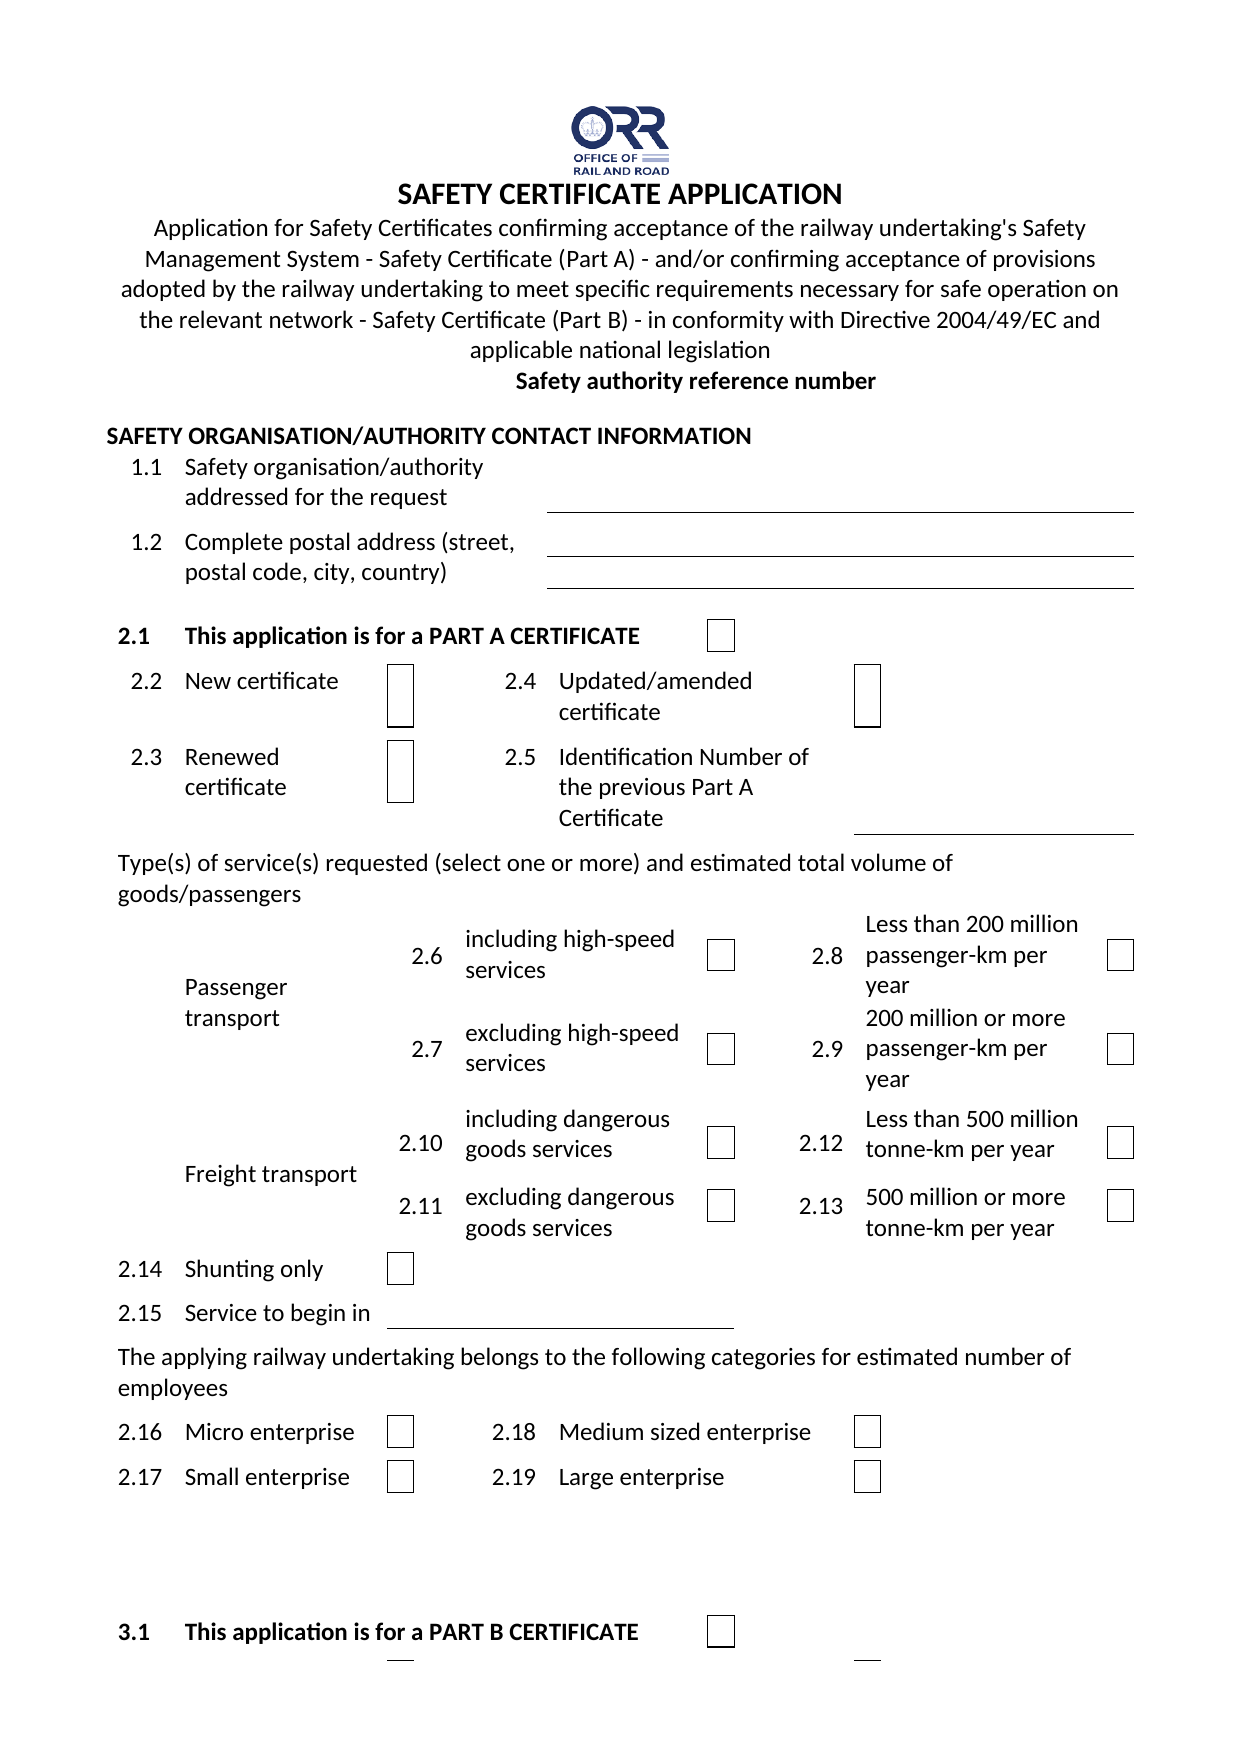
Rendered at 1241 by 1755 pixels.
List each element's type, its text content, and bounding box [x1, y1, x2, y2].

table_cell [1108, 1447, 1134, 1460]
table_cell [387, 1171, 414, 1189]
table_cell Less than 500 million tonne-km per year [854, 1096, 1108, 1171]
text Safety authority reference number [106, 365, 1134, 396]
table_cell [1041, 726, 1108, 740]
table_cell [387, 728, 414, 740]
table_cell [708, 1190, 734, 1221]
table_cell [414, 1415, 454, 1447]
table_cell [974, 1615, 1041, 1646]
table_cell [708, 513, 734, 526]
table_cell [854, 740, 1134, 834]
table_cell [854, 619, 881, 651]
table_cell [734, 1447, 854, 1460]
table_cell [1041, 1615, 1108, 1646]
table_cell [881, 1284, 974, 1297]
table_cell [735, 619, 854, 651]
table_cell [106, 1284, 173, 1297]
table_cell [106, 1096, 173, 1126]
table_cell [454, 802, 547, 834]
table_cell 2.17 [106, 1460, 173, 1492]
table_cell [1108, 1065, 1134, 1096]
table_cell [106, 1646, 173, 1660]
table_cell [1041, 1447, 1108, 1460]
table_cell [387, 908, 414, 939]
table_cell [414, 970, 454, 1000]
table_cell [854, 1328, 881, 1341]
table_cell [1108, 1171, 1134, 1189]
table_cell [547, 1646, 667, 1660]
table_cell [1108, 971, 1134, 1000]
table_cell 2.4 [454, 664, 547, 726]
table_cell [1108, 589, 1134, 619]
table_cell [974, 619, 1041, 651]
table_cell 2.13 [735, 1189, 854, 1221]
table_cell excluding dangerous goods services [454, 1171, 707, 1252]
table_cell [881, 589, 974, 619]
table_cell [974, 1447, 1041, 1460]
table_cell [667, 589, 707, 619]
table_cell [173, 1492, 387, 1615]
table_cell [708, 1159, 734, 1171]
table_cell [106, 1000, 173, 1032]
table_cell [734, 1298, 854, 1328]
table_cell [667, 1646, 707, 1660]
table_cell [173, 1403, 387, 1415]
table_cell [667, 1492, 707, 1615]
table_cell [708, 1127, 734, 1158]
table_cell [454, 588, 547, 619]
table_cell [414, 1403, 454, 1415]
table_cell [173, 512, 387, 526]
table_cell [708, 971, 734, 1000]
table_cell [1108, 1403, 1134, 1415]
table_cell [414, 651, 454, 664]
table_cell [106, 1403, 173, 1415]
table_cell [1108, 1096, 1134, 1126]
table_cell [387, 1000, 414, 1032]
table_cell [106, 1126, 173, 1158]
table_cell [708, 1252, 734, 1284]
table_cell [106, 834, 173, 847]
table_cell [734, 1064, 854, 1096]
table_cell [974, 651, 1041, 664]
table_cell [974, 664, 1041, 726]
table_cell [547, 726, 667, 740]
table_cell [414, 1284, 454, 1297]
table_cell [387, 588, 414, 619]
table_cell [667, 1284, 707, 1297]
table_cell [414, 1171, 454, 1189]
table_cell [708, 1096, 734, 1126]
table_cell [1108, 908, 1134, 939]
table_cell [1108, 619, 1134, 651]
table_cell [387, 1285, 414, 1297]
table_cell 200 million or more passenger-km per year [854, 1000, 1108, 1096]
table_cell [734, 834, 854, 847]
table_cell [854, 513, 881, 526]
table_cell [106, 939, 173, 970]
table_cell [708, 1492, 734, 1615]
table_cell [1108, 1460, 1134, 1492]
table_cell [734, 1492, 854, 1615]
table_cell [667, 726, 707, 740]
table_cell [1108, 1000, 1134, 1032]
table_cell [387, 1096, 414, 1126]
table_cell [1108, 835, 1134, 847]
table_cell [106, 556, 173, 588]
table_cell [1108, 1328, 1134, 1341]
table_cell [1041, 664, 1108, 726]
table_cell [173, 651, 387, 664]
table_cell [881, 1447, 974, 1460]
table_cell 2.3 [106, 740, 173, 802]
table_cell [1041, 1646, 1108, 1660]
table_cell [106, 512, 173, 526]
table_cell [414, 1096, 454, 1126]
table_cell [854, 1403, 881, 1415]
table_cell [388, 665, 413, 726]
table_cell [454, 834, 547, 847]
table_cell [547, 526, 1134, 556]
table_cell [667, 1447, 707, 1460]
table_cell [708, 589, 734, 619]
table_cell [414, 1158, 454, 1171]
table_cell [1108, 651, 1134, 664]
table_cell [454, 1252, 547, 1284]
table_cell [106, 651, 173, 664]
table_cell [414, 802, 454, 834]
table_cell [1041, 1415, 1108, 1447]
table_cell [708, 1648, 734, 1660]
table_cell [414, 588, 454, 619]
table_cell [854, 1615, 881, 1646]
table_cell [547, 834, 667, 847]
table_cell including dangerous goods services [454, 1096, 707, 1171]
table_cell excluding high-speed services [454, 1000, 707, 1096]
table_cell [974, 513, 1041, 526]
table_header [547, 451, 1134, 512]
table_cell [388, 1253, 413, 1284]
table_cell Micro enterprise [173, 1415, 387, 1447]
table_cell [1108, 664, 1134, 726]
table_cell Identification Number of the previous Part A Certificate [547, 740, 854, 834]
table_cell 2.7 [387, 1033, 454, 1064]
table_cell This application is for a PART A CERTIFICATE [173, 619, 707, 651]
table_cell [454, 1403, 547, 1415]
table_cell [881, 726, 974, 740]
table_cell [173, 588, 387, 619]
table_cell [1041, 1284, 1108, 1297]
table_cell [708, 1065, 734, 1096]
table_cell [387, 1448, 414, 1460]
table_cell [881, 1328, 974, 1341]
table_cell [735, 1615, 854, 1646]
table_cell [708, 1171, 734, 1189]
table_cell [708, 620, 734, 651]
table_cell [387, 1329, 414, 1341]
text Application for Safety Certificates confirming acceptance of the railway undertaking's Safety Management System - Safety Certificate (Part A) - and/or confirming acceptance of provisions adopted by the railway undertaking to meet specific requirements necessary for safe operation on the relevant network - Safety Certificate (Part B) - in conformity with Directive 2004/49/EC and applicable national legislation [106, 212, 1134, 365]
table_cell [173, 1126, 387, 1158]
table_header Safety organisation/authority addressed for the request [173, 451, 547, 512]
table_cell [388, 1416, 413, 1447]
table_cell [881, 1646, 974, 1660]
table_cell [974, 726, 1041, 740]
table_cell [1041, 1460, 1108, 1492]
table_cell [414, 664, 454, 726]
table_cell [106, 726, 173, 740]
table_cell [547, 1252, 667, 1284]
table_cell [667, 1329, 707, 1341]
table_cell [881, 1460, 974, 1492]
table_cell [106, 1221, 173, 1252]
table_cell 2.10 [387, 1126, 454, 1158]
table_cell [388, 741, 413, 802]
table_cell 2.5 [454, 740, 547, 802]
table_cell [1041, 1492, 1108, 1615]
table_cell [1041, 1328, 1108, 1341]
table_cell [106, 1033, 173, 1064]
table_cell [667, 651, 707, 664]
table_cell [734, 651, 854, 664]
table_cell 2.1 [106, 619, 173, 651]
table_cell [881, 619, 974, 651]
table_cell [106, 1158, 173, 1171]
table_cell [106, 802, 173, 834]
table_cell [454, 512, 547, 526]
table_cell 500 million or more tonne-km per year [854, 1171, 1108, 1252]
table_cell [106, 908, 173, 939]
table_cell [974, 1252, 1041, 1284]
table_cell Freight transport [173, 1158, 387, 1189]
table_cell [734, 1000, 854, 1032]
table_cell [974, 1492, 1041, 1615]
table_cell [734, 1328, 854, 1341]
table_cell [173, 834, 387, 847]
table_cell [734, 726, 854, 740]
table_cell Small enterprise [173, 1460, 387, 1492]
table_cell [454, 651, 547, 664]
table_cell Medium sized enterprise [547, 1415, 854, 1447]
table_cell 2.12 [735, 1126, 854, 1158]
table_cell [1041, 589, 1108, 619]
table_cell 2.19 [454, 1460, 547, 1492]
table_cell [708, 940, 734, 970]
table_cell [667, 1403, 707, 1415]
table_cell [854, 1448, 881, 1460]
table_cell 2.15 [106, 1298, 173, 1328]
table_cell [881, 513, 974, 526]
table_cell [173, 1447, 387, 1460]
table_cell [454, 1329, 547, 1341]
table_cell [454, 726, 547, 740]
table_cell [974, 1284, 1041, 1297]
table_cell [1041, 513, 1108, 526]
table_cell [854, 835, 881, 847]
table_cell [414, 1646, 454, 1660]
table_cell [881, 1298, 974, 1328]
table_cell Less than 200 million passenger-km per year [854, 908, 1108, 1000]
table_cell [667, 1252, 707, 1284]
table_cell [414, 1329, 454, 1341]
table_cell 2.18 [454, 1415, 547, 1447]
table_cell Shunting only [173, 1252, 387, 1284]
table_cell [708, 1616, 734, 1646]
table_cell [387, 1298, 734, 1328]
table_cell [734, 1403, 854, 1415]
table_cell [387, 1064, 414, 1096]
table_cell [667, 513, 707, 526]
table_cell [1108, 1127, 1133, 1158]
table_cell [388, 1461, 413, 1492]
table_cell [881, 1492, 974, 1615]
table_cell [387, 1493, 414, 1615]
table_cell 1.2 [106, 526, 173, 556]
table_cell Type(s) of service(s) requested (select one or more) and estimated total volume of goods/passengers [106, 847, 1134, 908]
table_cell 2.6 [387, 939, 454, 970]
table_cell [547, 589, 667, 619]
table_cell [881, 1415, 974, 1447]
table_cell The applying railway undertaking belongs to the following categories for estimated number of employees [106, 1341, 1134, 1402]
table_cell [387, 970, 414, 1000]
table_cell [854, 728, 881, 740]
table_cell [881, 1252, 974, 1284]
table_cell [414, 1460, 454, 1492]
table_cell [708, 652, 734, 664]
table_cell [414, 1000, 454, 1032]
table_cell [414, 1447, 454, 1460]
table_cell [1108, 1492, 1134, 1615]
table_cell [1041, 651, 1108, 664]
table_cell [708, 1000, 734, 1032]
table_cell [106, 588, 173, 619]
table_cell [855, 1461, 880, 1492]
table_cell [708, 1034, 734, 1064]
table_cell [854, 1284, 881, 1297]
table_cell [1108, 1284, 1134, 1297]
table_cell [106, 1328, 173, 1341]
text SAFETY ORGANISATION/AUTHORITY CONTACT INFORMATION [106, 421, 1134, 451]
table_cell [1041, 1252, 1108, 1284]
table_cell [708, 1403, 734, 1415]
text SAFETY CERTIFICATE APPLICATION [106, 174, 1134, 212]
table_cell [173, 1646, 387, 1660]
table_cell [974, 1646, 1041, 1660]
table_cell [708, 1284, 734, 1297]
table_cell [414, 740, 454, 802]
table_cell [734, 513, 854, 526]
table_cell [106, 1492, 173, 1615]
table_cell [414, 1064, 454, 1096]
table_cell [106, 1189, 173, 1221]
table_cell [454, 1284, 547, 1297]
table_cell [414, 834, 454, 847]
table_cell [387, 1158, 414, 1171]
table_cell [1108, 1615, 1134, 1646]
table_cell [881, 1403, 974, 1415]
table_cell [1108, 1298, 1134, 1328]
table_cell [173, 1033, 387, 1064]
table_cell Large enterprise [547, 1460, 854, 1492]
table_cell [106, 1447, 173, 1460]
table_cell [454, 1447, 547, 1460]
table_cell [734, 908, 854, 939]
table_cell [173, 1096, 387, 1126]
table_cell [173, 1328, 387, 1341]
table_cell [173, 1221, 387, 1252]
table_cell [414, 512, 454, 526]
table_cell [708, 834, 734, 847]
table_cell [734, 1646, 854, 1660]
table_cell [1108, 513, 1134, 526]
table_cell [881, 835, 974, 847]
table_cell [974, 1460, 1041, 1492]
table_cell [854, 651, 881, 664]
table_cell [1108, 1415, 1134, 1447]
table_cell [414, 1252, 454, 1284]
table_cell [734, 1221, 854, 1252]
table_cell [734, 1284, 854, 1297]
table_cell [173, 939, 387, 970]
table_cell [974, 1298, 1041, 1328]
table_cell Complete postal address (street, postal code, city, country) [173, 526, 547, 588]
table_cell [708, 908, 734, 939]
table_cell [547, 557, 1134, 588]
table_cell [854, 1493, 881, 1615]
table_cell [734, 970, 854, 1000]
table_cell [547, 513, 667, 526]
table_cell [173, 1189, 387, 1221]
table_cell Updated/amended certificate [547, 664, 854, 726]
table_cell [667, 834, 707, 847]
table_cell [974, 1403, 1041, 1415]
table_cell Renewed certificate [173, 740, 387, 802]
table_cell Passenger transport [173, 970, 387, 1032]
table_cell [414, 908, 454, 939]
table_cell [547, 1403, 667, 1415]
table_cell [547, 651, 667, 664]
table_cell [454, 1646, 547, 1660]
table_cell [854, 1252, 881, 1284]
table_cell 2.11 [387, 1189, 454, 1221]
table_cell [414, 1492, 454, 1615]
table_cell [734, 1096, 854, 1126]
table_cell [855, 665, 880, 726]
table_cell [173, 726, 387, 740]
table_cell 3.1 [106, 1615, 173, 1646]
table_cell [708, 1222, 734, 1252]
table_cell [106, 1171, 173, 1189]
table_cell [387, 803, 414, 834]
table_cell [547, 1447, 667, 1460]
table_cell [1108, 1222, 1134, 1252]
table_cell [734, 1252, 854, 1284]
table_cell [708, 726, 734, 740]
table_cell [1041, 835, 1108, 847]
table_cell [106, 1064, 173, 1096]
table_cell [734, 589, 854, 619]
table_cell [547, 1492, 667, 1615]
table_cell New certificate [173, 664, 387, 726]
table_cell [974, 589, 1041, 619]
table_cell This application is for a PART B CERTIFICATE [173, 1615, 707, 1646]
table_cell [974, 1328, 1041, 1341]
table_cell [173, 908, 387, 939]
table_cell [387, 651, 414, 664]
table_cell [974, 835, 1041, 847]
table_cell [414, 726, 454, 740]
table_cell [855, 1416, 880, 1447]
table_cell [854, 589, 881, 619]
table_cell [708, 1447, 734, 1460]
table_cell 2.14 [106, 1252, 173, 1284]
table_cell [1041, 1403, 1108, 1415]
table_header 1.1 [106, 451, 173, 512]
table_cell [974, 1415, 1041, 1447]
table_cell [387, 834, 414, 847]
table_cell [1108, 1190, 1133, 1221]
table_cell [1108, 1252, 1134, 1284]
table_cell 2.8 [735, 939, 854, 970]
table_cell [854, 1298, 881, 1328]
table_cell [547, 1329, 667, 1341]
table_cell 2.2 [106, 664, 173, 726]
table_cell [173, 802, 387, 834]
table_cell [708, 1329, 734, 1341]
table_cell [547, 1284, 667, 1297]
table_cell [881, 664, 974, 726]
table_cell [106, 970, 173, 1000]
table_cell [387, 512, 414, 526]
table_cell [387, 1646, 414, 1660]
table_cell [454, 1492, 547, 1615]
table_cell [1041, 619, 1108, 651]
table_cell [173, 1064, 387, 1096]
table_cell including high-speed services [454, 908, 707, 1000]
table_cell [881, 1615, 974, 1646]
table_cell [387, 1221, 414, 1252]
table_cell [173, 1284, 387, 1297]
table_cell Service to begin in [173, 1298, 387, 1328]
table_cell [1041, 1298, 1108, 1328]
table_cell [854, 1646, 881, 1660]
table_cell [1108, 1646, 1134, 1660]
table_cell [1108, 940, 1133, 970]
table_cell [1108, 1159, 1134, 1171]
table_cell [1108, 1034, 1133, 1064]
table_cell [414, 1221, 454, 1252]
table_cell 2.16 [106, 1415, 173, 1447]
table_cell [881, 651, 974, 664]
table_cell [734, 1158, 854, 1171]
table_cell [734, 1171, 854, 1189]
table_cell [387, 1403, 414, 1415]
table_cell 2.9 [735, 1033, 854, 1064]
table_cell [1108, 726, 1134, 740]
